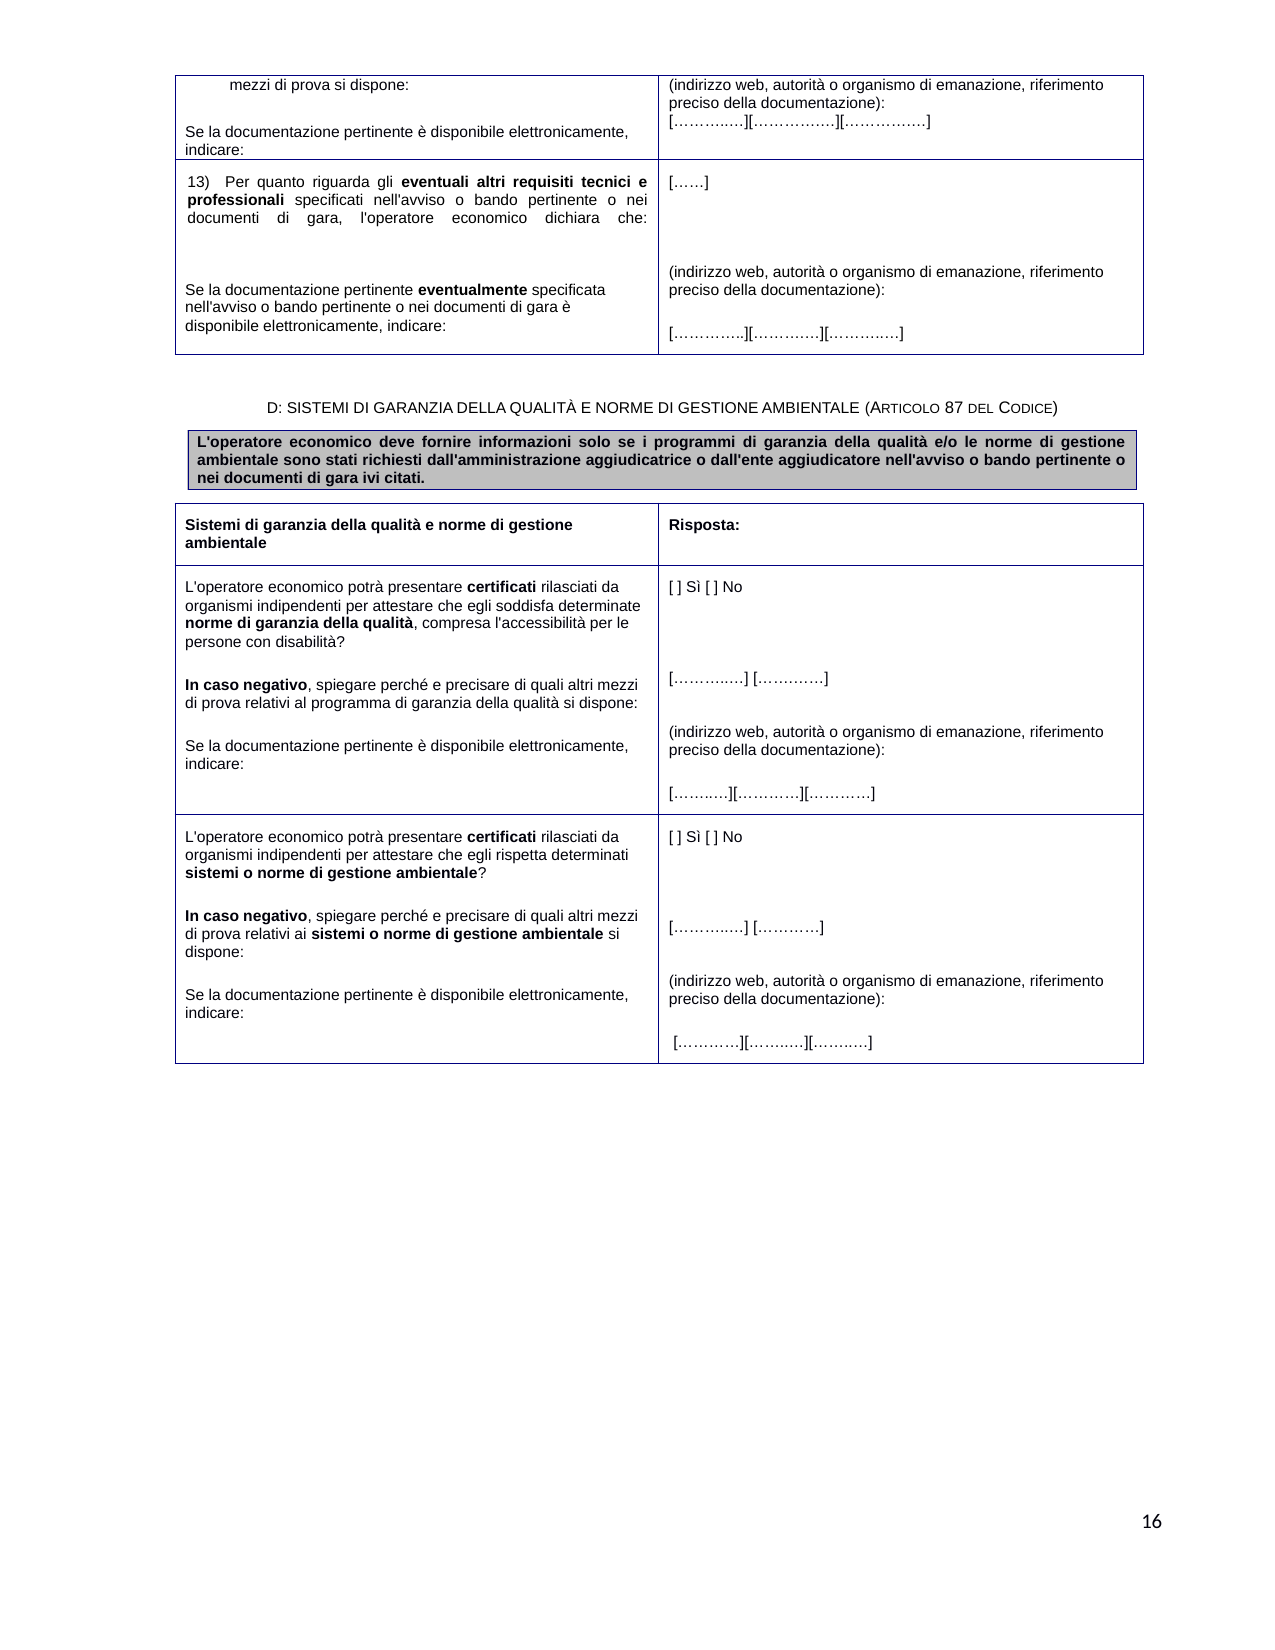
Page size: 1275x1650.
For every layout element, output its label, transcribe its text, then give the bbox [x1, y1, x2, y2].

table_cell (indirizzo web, autorità o organismo di emanazione, riferimento preciso della documentazione): [………..…][………….…][………….…] [659, 76, 1143, 159]
title D: SISTEMI di garanzia della qualità e norme di gestione ambientale (Articolo 87 del Codice) [187, 398, 1137, 417]
table_cell [ ] Sì [ ] No [………..…] […………] (indirizzo web, autorità o organismo di emanazione, riferimento preciso della documentazione): […………][……..…][……..…] [659, 815, 1143, 1063]
table_header Sistemi di garanzia della qualità e norme di gestione ambientale [176, 504, 658, 565]
table_cell 13) Per quanto riguarda gli eventuali altri requisiti tecnici e professionali specificati nell'avviso o bando pertinente o nei documenti di gara, l'operatore economico dichiara che: Se la documentazione pertinente eventualmente specificata nell'avviso o bando pertinente o nei documenti di gara è disponibile elettronicamente, indicare: [176, 160, 658, 354]
table_header Risposta: [659, 504, 1143, 565]
text L'operatore economico deve fornire informazioni solo se i programmi di garanzia della qualità e/o le norme di gestione ambientale sono stati richiesti dall'amministrazione aggiudicatrice o dall'ente aggiudicatore nell'avviso o bando pertinente o nei documenti di gara ivi citati. [189, 431, 1136, 489]
table_cell [ ] Sì [ ] No [………..…] […….……] (indirizzo web, autorità o organismo di emanazione, riferimento preciso della documentazione): [……..…][…………][…………] [659, 566, 1143, 814]
table_cell mezzi di prova si dispone: Se la documentazione pertinente è disponibile elettronicamente, indicare: [176, 76, 658, 159]
table_cell [……] (indirizzo web, autorità o organismo di emanazione, riferimento preciso della documentazione): […………..][……….…][………..…] [659, 160, 1143, 354]
table_cell L'operatore economico potrà presentare certificati rilasciati da organismi indipendenti per attestare che egli soddisfa determinate norme di garanzia della qualità, compresa l'accessibilità per le persone con disabilità? In caso negativo, spiegare perché e precisare di quali altri mezzi di prova relativi al programma di garanzia della qualità si dispone: Se la documentazione pertinente è disponibile elettronicamente, indicare: [176, 566, 658, 814]
table_cell L'operatore economico potrà presentare certificati rilasciati da organismi indipendenti per attestare che egli rispetta determinati sistemi o norme di gestione ambientale? In caso negativo, spiegare perché e precisare di quali altri mezzi di prova relativi ai sistemi o norme di gestione ambientale si dispone: Se la documentazione pertinente è disponibile elettronicamente, indicare: [176, 815, 658, 1063]
